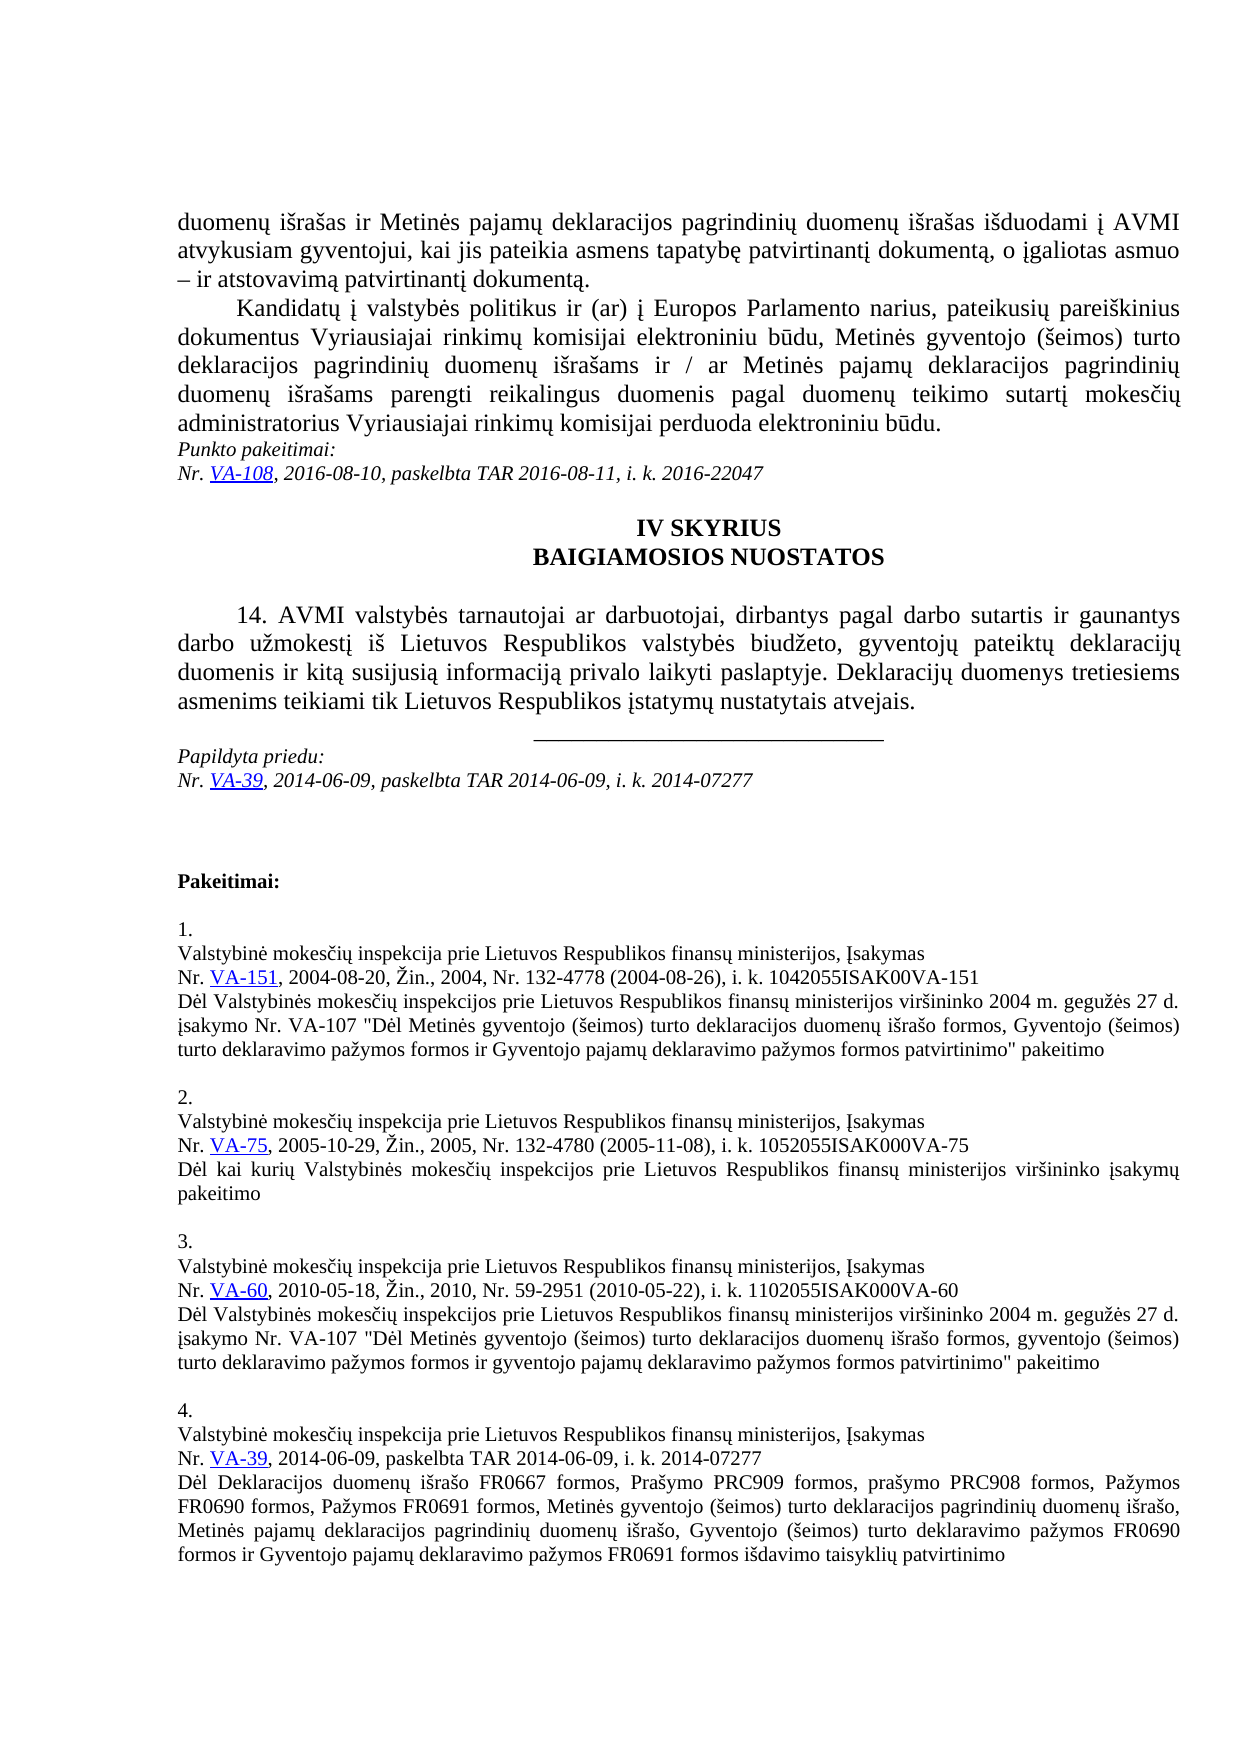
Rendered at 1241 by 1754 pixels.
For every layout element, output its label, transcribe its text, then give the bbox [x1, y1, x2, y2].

text Papildyta priedu: [177, 743, 1181, 768]
text Dėl kai kurių Valstybinės mokesčių inspekcijos prie Lietuvos Respublikos finansų ministerijos viršininko įsakymų pakeitimo [177, 1157, 1181, 1205]
text 3. [177, 1229, 1181, 1253]
text 14. AVMI valstybės tarnautojai ar darbuotojai, dirbantys pagal darbo sutartis ir gaunantys darbo užmokestį iš Lietuvos Respublikos valstybės biudžeto, gyventojų pateiktų deklaracijų duomenis ir kitą susijusią informaciją privalo laikyti paslaptyje. Deklaracijų duomenys tretiesiems asmenims teikiami tik Lietuvos Respublikos įstatymų nustatytais atvejais. [177, 600, 1181, 715]
text Valstybinė mokesčių inspekcija prie Lietuvos Respublikos finansų ministerijos, Įsakymas [177, 941, 1181, 965]
text Dėl Valstybinės mokesčių inspekcijos prie Lietuvos Respublikos finansų ministerijos viršininko 2004 m. gegužės 27 d. įsakymo Nr. VA-107 "Dėl Metinės gyventojo (šeimos) turto deklaracijos duomenų išrašo formos, gyventojo (šeimos) turto deklaravimo pažymos formos ir gyventojo pajamų deklaravimo pažymos formos patvirtinimo" pakeitimo [177, 1302, 1181, 1374]
text Pakeitimai: [177, 868, 1181, 893]
text Valstybinė mokesčių inspekcija prie Lietuvos Respublikos finansų ministerijos, Įsakymas [177, 1253, 1181, 1278]
text IV SKYRIUS [177, 513, 1181, 542]
text 1. [177, 917, 1181, 941]
text Nr. VA-75, 2005-10-29, Žin., 2005, Nr. 132-4780 (2005-11-08), i. k. 1052055ISAK000VA-75 [177, 1133, 1181, 1157]
text Nr. VA-108, 2016-08-10, paskelbta TAR 2016-08-11, i. k. 2016-22047 [177, 461, 1181, 485]
text Nr. VA-151, 2004-08-20, Žin., 2004, Nr. 132-4778 (2004-08-26), i. k. 1042055ISAK00VA-151 [177, 965, 1181, 989]
text Nr. VA-60, 2010-05-18, Žin., 2010, Nr. 59-2951 (2010-05-22), i. k. 1102055ISAK000VA-60 [177, 1278, 1181, 1302]
text Dėl Valstybinės mokesčių inspekcijos prie Lietuvos Respublikos finansų ministerijos viršininko 2004 m. gegužės 27 d. įsakymo Nr. VA-107 "Dėl Metinės gyventojo (šeimos) turto deklaracijos duomenų išrašo formos, Gyventojo (šeimos) turto deklaravimo pažymos formos ir Gyventojo pajamų deklaravimo pažymos formos patvirtinimo" pakeitimo [177, 989, 1181, 1061]
text Nr. VA-39, 2014-06-09, paskelbta TAR 2014-06-09, i. k. 2014-07277 [177, 768, 1181, 792]
text Punkto pakeitimai: [177, 437, 1181, 461]
text BAIGIAMOSIOS NUOSTATOS [177, 542, 1181, 571]
text Nr. VA-39, 2014-06-09, paskelbta TAR 2014-06-09, i. k. 2014-07277 [177, 1446, 1181, 1470]
text Dėl Deklaracijos duomenų išrašo FR0667 formos, Prašymo PRC909 formos, prašymo PRC908 formos, Pažymos FR0690 formos, Pažymos FR0691 formos, Metinės gyventojo (šeimos) turto deklaracijos pagrindinių duomenų išrašo, Metinės pajamų deklaracijos pagrindinių duomenų išrašo, Gyventojo (šeimos) turto deklaravimo pažymos FR0690 formos ir Gyventojo pajamų deklaravimo pažymos FR0691 formos išdavimo taisyklių patvirtinimo [177, 1470, 1181, 1566]
text Valstybinė mokesčių inspekcija prie Lietuvos Respublikos finansų ministerijos, Įsakymas [177, 1109, 1181, 1133]
text ____________________________ [177, 715, 1181, 743]
text duomenų išrašas ir Metinės pajamų deklaracijos pagrindinių duomenų išrašas išduodami į AVMI atvykusiam gyventojui, kai jis pateikia asmens tapatybę patvirtinantį dokumentą, o įgaliotas asmuo – ir atstovavimą patvirtinantį dokumentą. [177, 207, 1181, 293]
text Valstybinė mokesčių inspekcija prie Lietuvos Respublikos finansų ministerijos, Įsakymas [177, 1422, 1181, 1446]
text Kandidatų į valstybės politikus ir (ar) į Europos Parlamento narius, pateikusių pareiškinius dokumentus Vyriausiajai rinkimų komisijai elektroniniu būdu, Metinės gyventojo (šeimos) turto deklaracijos pagrindinių duomenų išrašams ir / ar Metinės pajamų deklaracijos pagrindinių duomenų išrašams parengti reikalingus duomenis pagal duomenų teikimo sutartį mokesčių administratorius Vyriausiajai rinkimų komisijai perduoda elektroniniu būdu. [177, 293, 1181, 437]
text 4. [177, 1398, 1181, 1422]
text 2. [177, 1085, 1181, 1109]
